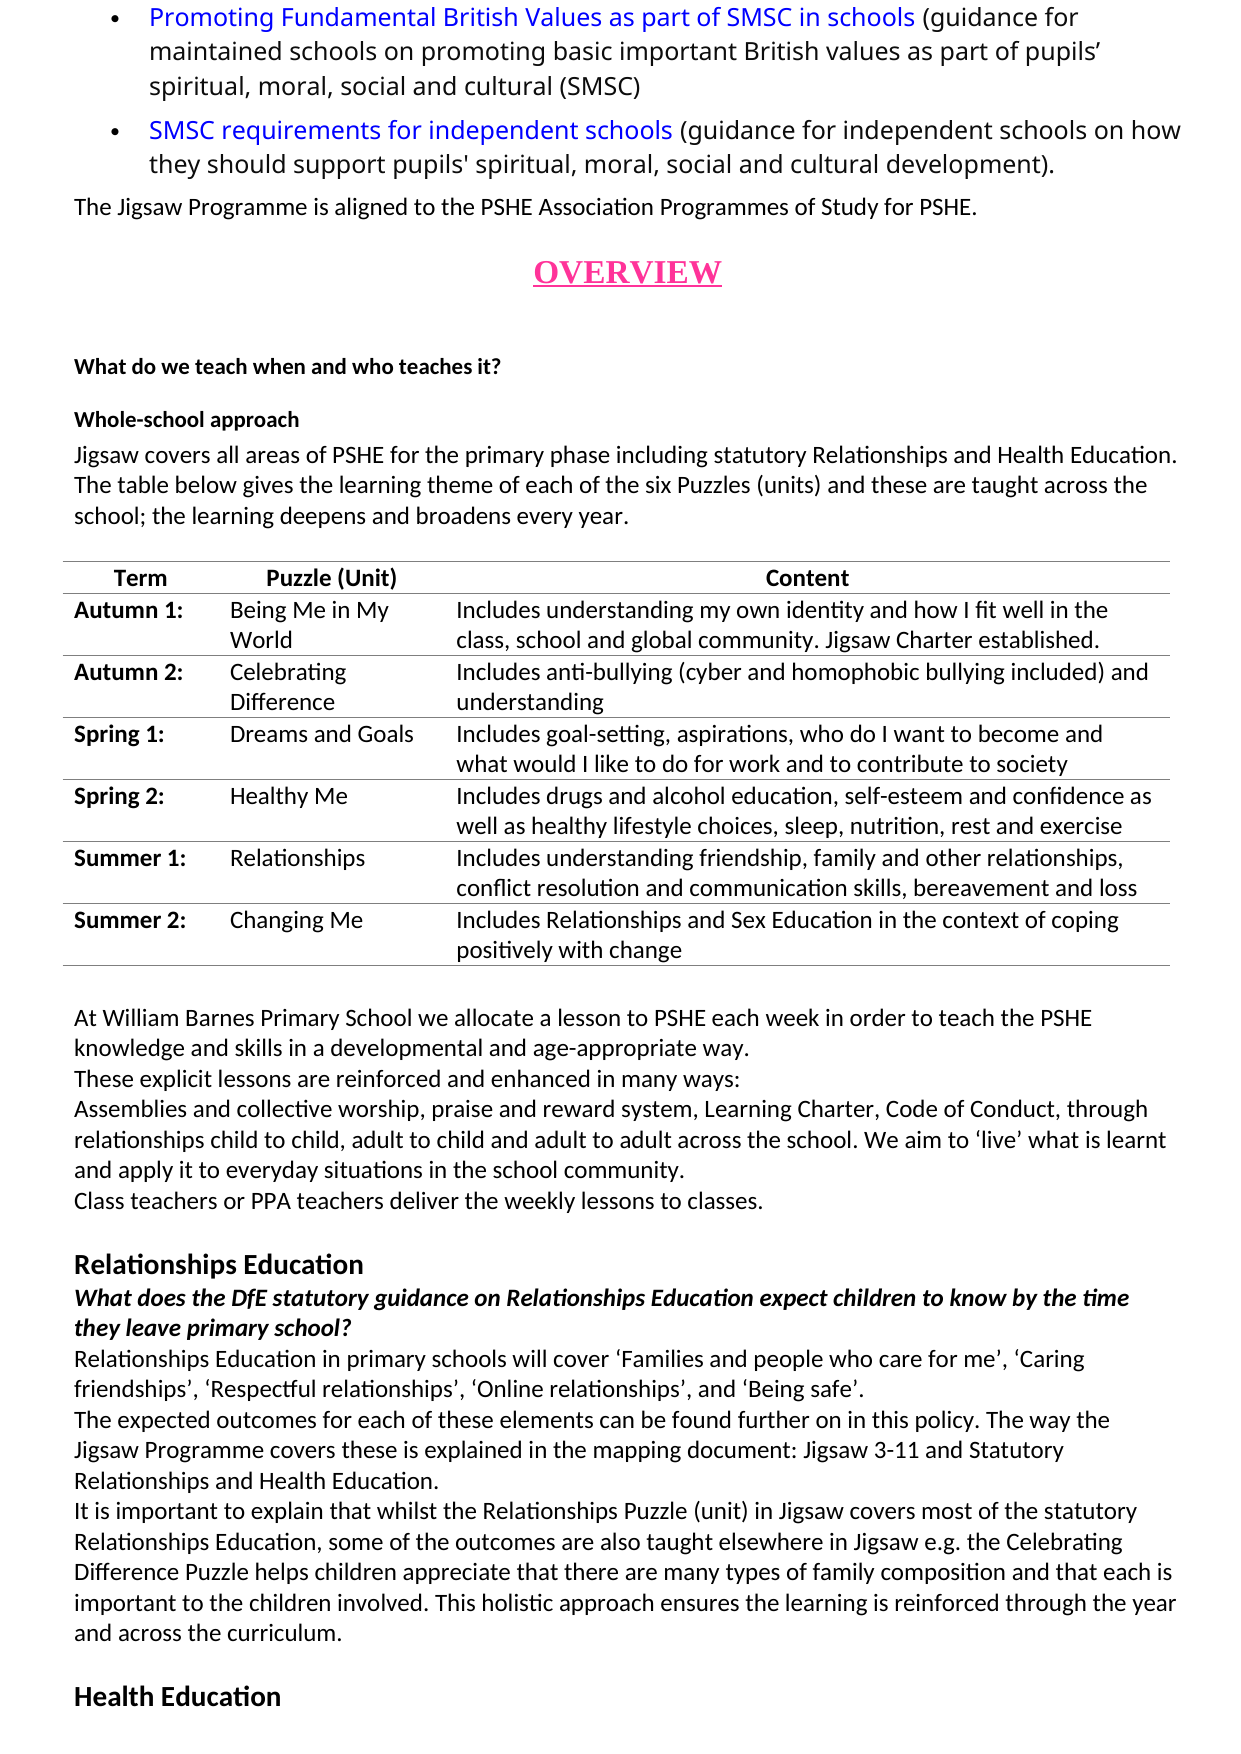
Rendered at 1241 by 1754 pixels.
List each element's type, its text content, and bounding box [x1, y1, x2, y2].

subtitle What do we teach when and who teaches it? [74, 352, 1181, 380]
table_header Content [445, 562, 1170, 593]
table_cell Includes anti-bullying (cyber and homophobic bullying included) and understanding [445, 656, 1170, 717]
table_cell Includes understanding my own identity and how I fit well in the class, school and global community. Jigsaw Charter established. [445, 594, 1170, 655]
list Promoting Fundamental British Values as part of SMSC in schools (guidance for maintained schools on promoting basic important British values as part of pupils’ spiritual, moral, social and cultural (SMSC) [111, 0, 1181, 102]
table_cell Relationships [219, 842, 445, 903]
table_cell Autumn 2: [63, 656, 218, 717]
table_cell Includes understanding friendship, family and other relationships, conflict resolution and communication skills, bereavement and loss [445, 842, 1170, 903]
table_cell Dreams and Goals [219, 718, 445, 779]
subtitle Whole-school approach [74, 405, 1181, 433]
text Relationships Education in primary schools will cover ‘Families and people who care for me’, ‘Caring friendships’, ‘Respectful relationships’, ‘Online relationships’, and ‘Being safe’. [74, 1343, 1181, 1404]
table_cell Includes drugs and alcohol education, self-esteem and confidence as well as healthy lifestyle choices, sleep, nutrition, rest and exercise [445, 780, 1170, 841]
text What does the DfE statutory guidance on Relationships Education expect children to know by the time they leave primary school? [74, 1282, 1181, 1343]
text Assemblies and collective worship, praise and reward system, Learning Charter, Code of Conduct, through relationships child to child, adult to child and adult to adult across the school. We aim to ‘live’ what is learnt and apply it to everyday situations in the school community. [74, 1093, 1181, 1185]
text The Jigsaw Programme is aligned to the PSHE Association Programmes of Study for PSHE. [74, 191, 1181, 222]
text These explicit lessons are reinforced and enhanced in many ways: [74, 1063, 1181, 1093]
table_header Term [63, 562, 218, 593]
text Class teachers or PPA teachers deliver the weekly lessons to classes. [74, 1185, 1181, 1216]
table_cell Celebrating Difference [219, 656, 445, 717]
table_cell Healthy Me [219, 780, 445, 841]
table_cell Includes goal-setting, aspirations, who do I want to become and what would I like to do for work and to contribute to society [445, 718, 1170, 779]
text Health Education [74, 1678, 1181, 1714]
table_cell Changing Me [219, 904, 445, 965]
table_cell Summer 1: [63, 842, 218, 903]
table_cell Summer 2: [63, 904, 218, 965]
table_cell Being Me in My World [219, 594, 445, 655]
table_header Puzzle (Unit) [219, 562, 445, 593]
text OVERVIEW [74, 252, 1181, 291]
text Relationships Education [74, 1246, 1181, 1282]
text The expected outcomes for each of these elements can be found further on in this policy. The way the Jigsaw Programme covers these is explained in the mapping document: Jigsaw 3-11 and Statutory Relationships and Health Education. [74, 1404, 1181, 1495]
text It is important to explain that whilst the Relationships Puzzle (unit) in Jigsaw covers most of the statutory Relationships Education, some of the outcomes are also taught elsewhere in Jigsaw e.g. the Celebrating Difference Puzzle helps children appreciate that there are many types of family composition and that each is important to the children involved. This holistic approach ensures the learning is reinforced through the year and across the curriculum. [74, 1495, 1181, 1648]
table_cell Spring 1: [63, 718, 218, 779]
text Jigsaw covers all areas of PSHE for the primary phase including statutory Relationships and Health Education. The table below gives the learning theme of each of the six Puzzles (units) and these are taught across the school; the learning deepens and broadens every year. [74, 439, 1181, 531]
table_cell Includes Relationships and Sex Education in the context of coping positively with change [445, 904, 1170, 965]
list SMSC requirements for independent schools (guidance for independent schools on how they should support pupils' spiritual, moral, social and cultural development). [111, 113, 1181, 181]
text At William Barnes Primary School we allocate a lesson to PSHE each week in order to teach the PSHE knowledge and skills in a developmental and age-appropriate way. [74, 1002, 1181, 1063]
table_cell Spring 2: [63, 780, 218, 841]
table_cell Autumn 1: [63, 594, 218, 655]
